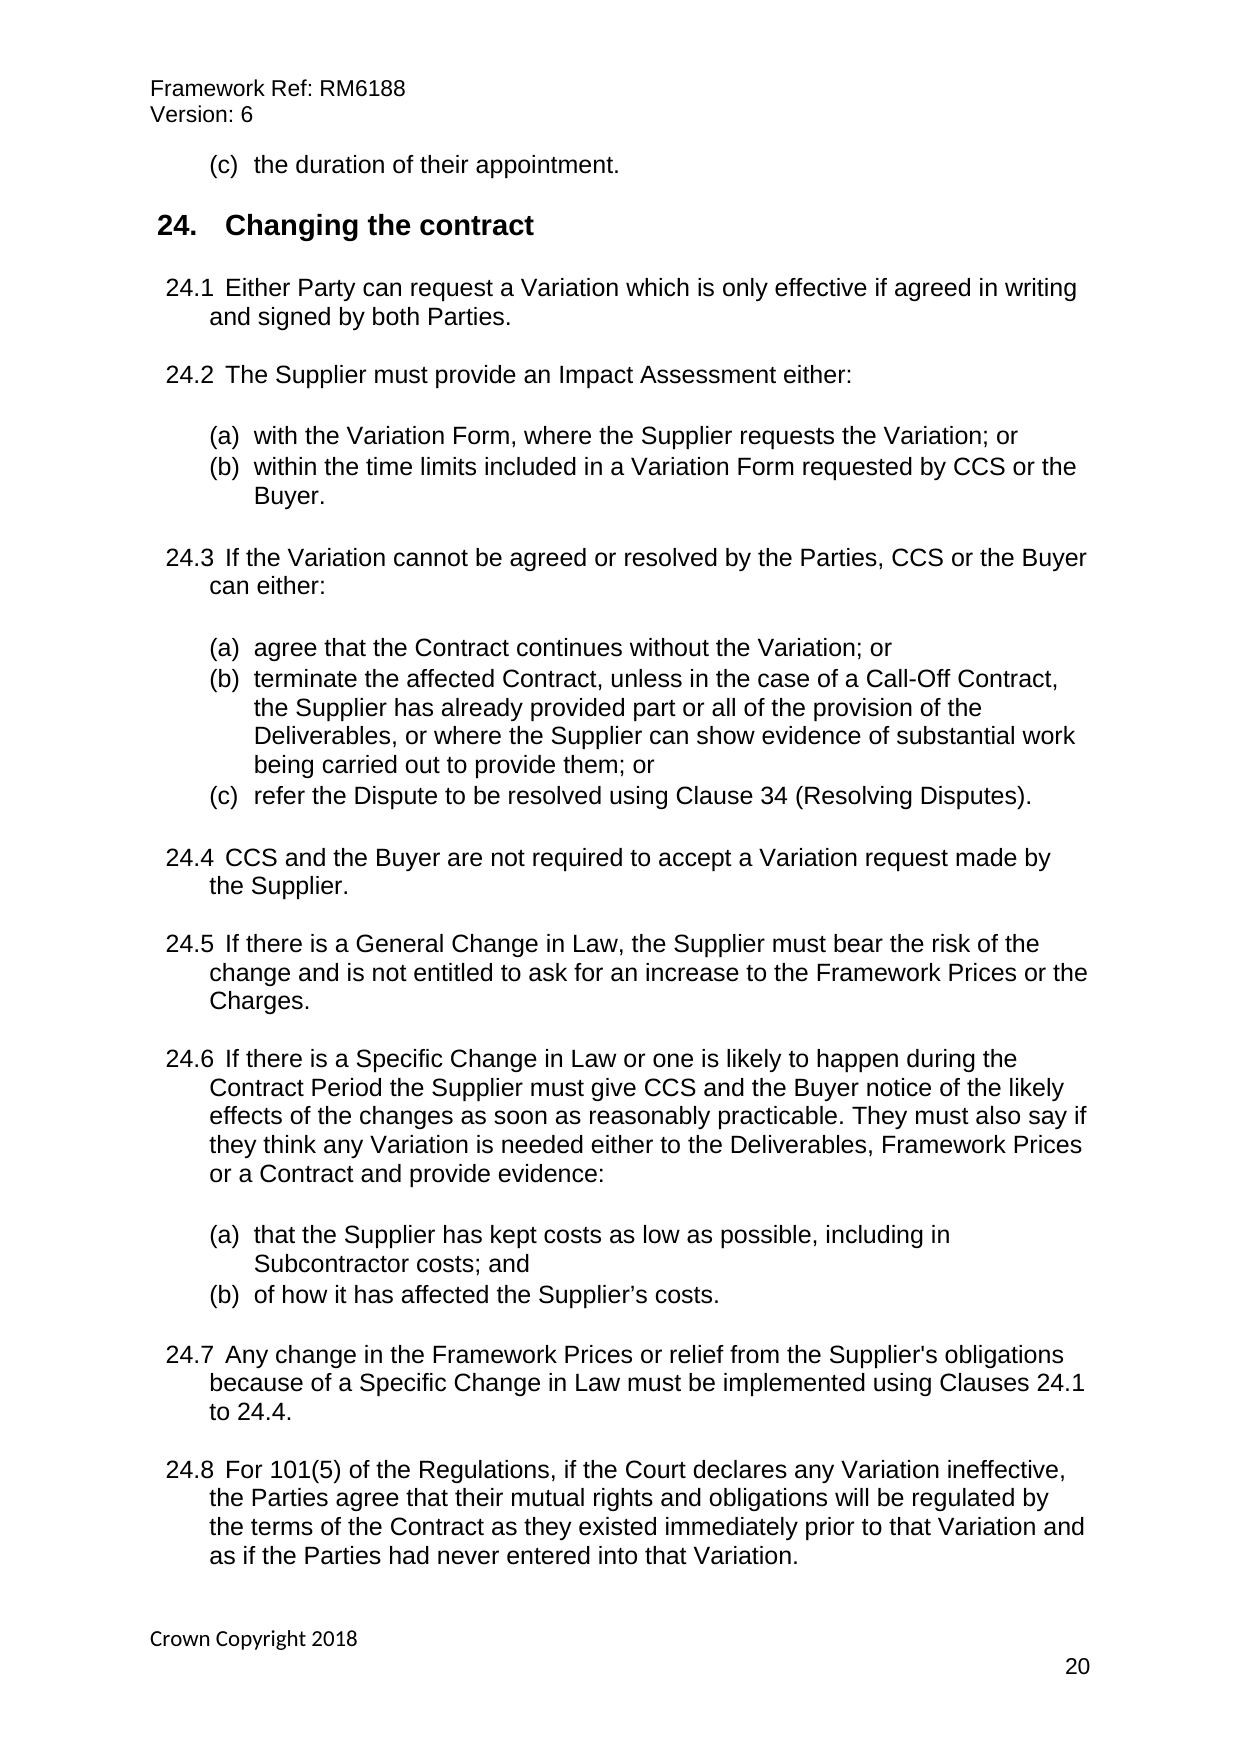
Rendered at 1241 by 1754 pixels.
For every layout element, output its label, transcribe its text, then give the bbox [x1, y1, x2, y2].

list The Supplier must provide an Impact Assessment either: [165, 359, 1090, 388]
list that the Supplier has kept costs as low as possible, including in Subcontractor costs; and [209, 1220, 1090, 1278]
list Either Party can request a Variation which is only effective if agreed in writing and signed by both Parties. [165, 273, 1090, 359]
list refer the Dispute to be resolved using Clause 34 (Resolving Disputes). [209, 781, 1090, 809]
list of how it has affected the Supplier’s costs. [209, 1280, 1090, 1337]
list If the Variation cannot be agreed or resolved by the Parties, CCS or the Buyer can either: [165, 542, 1090, 600]
list terminate the affected Contract, unless in the case of a Call-Off Contract, the Supplier has already provided part or all of the provision of the Deliverables, or where the Supplier can show evidence of substantial work being carried out to provide them; or [209, 664, 1090, 779]
list If there is a Specific Change in Law or one is likely to happen during the Contract Period the Supplier must give CCS and the Buyer notice of the likely effects of the changes as soon as reasonably practicable. They must also say if they think any Variation is needed either to the Deliverables, Framework Prices or a Contract and provide evidence: [165, 1044, 1090, 1187]
list agree that the Contract continues without the Variation; or [209, 633, 1090, 662]
list Any change in the Framework Prices or relief from the Supplier's obligations because of a Specific Change in Law must be implemented using Clauses 24.1 to 24.4. [165, 1339, 1090, 1426]
list For 101(5) of the Regulations, if the Court declares any Variation ineffective, the Parties agree that their mutual rights and obligations will be regulated by the terms of the Contract as they existed immediately prior to that Variation and as if the Parties had never entered into that Variation. [165, 1454, 1090, 1598]
list the duration of their appointment. [209, 150, 1090, 207]
list CCS and the Buyer are not required to accept a Variation request made by the Supplier. [165, 842, 1090, 929]
list within the time limits included in a Variation Form requested by CCS or the Buyer. [209, 452, 1090, 509]
list with the Variation Form, where the Supplier requests the Variation; or [209, 421, 1090, 450]
list If there is a General Change in Law, the Supplier must bear the risk of the change and is not entitled to ask for an increase to the Framework Prices or the Charges. [165, 929, 1090, 1044]
subtitle Changing the contract [157, 207, 1090, 241]
